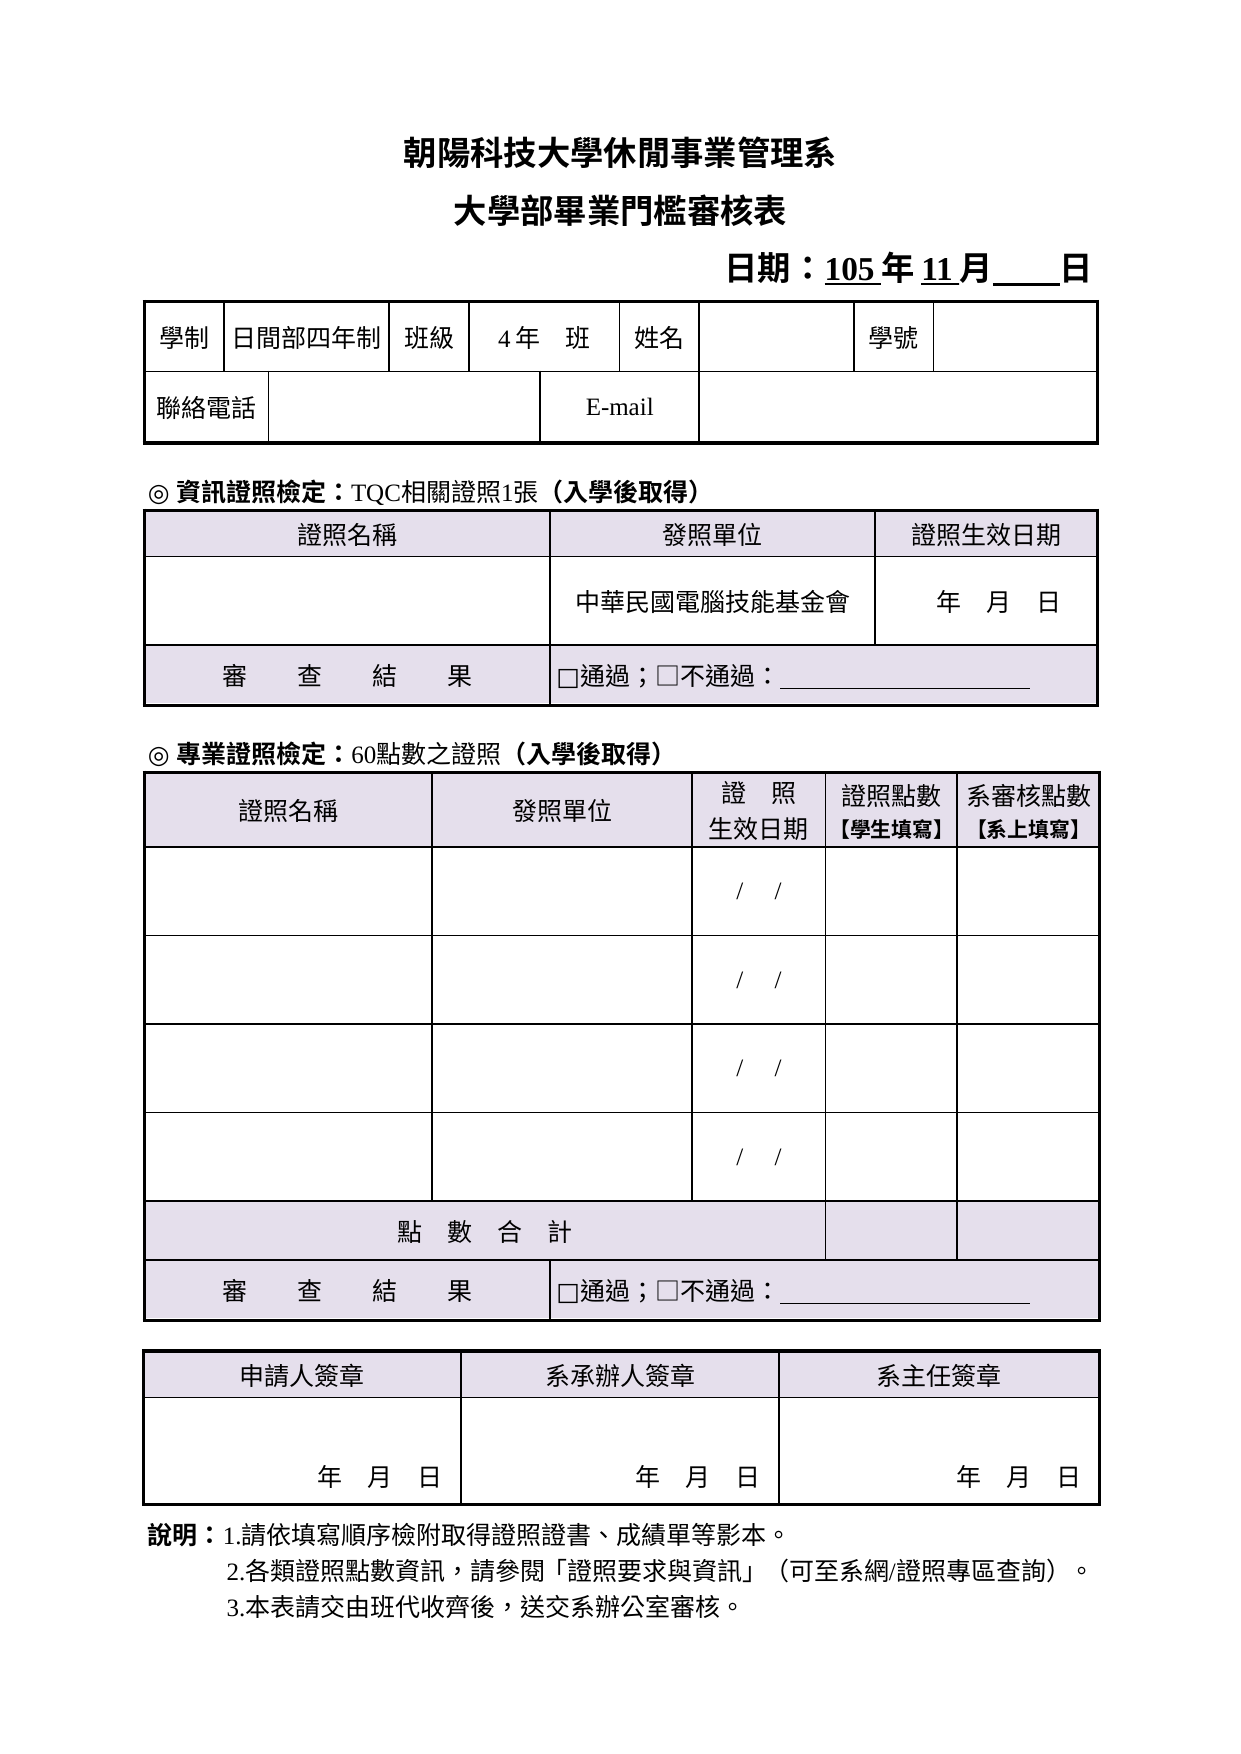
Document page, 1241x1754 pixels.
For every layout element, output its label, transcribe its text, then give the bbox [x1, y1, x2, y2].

text 大學部畢業門檻審核表 [148, 184, 1092, 233]
table_cell [146, 1025, 431, 1112]
table_header 申請人簽章 [145, 1353, 460, 1397]
text ◎ 專業證照檢定：60點數之證照（入學後取得） [148, 734, 1092, 771]
table_cell [433, 936, 691, 1023]
text 日期：105年11月 日 [148, 242, 1092, 290]
table_cell 中華民國電腦技能基金會 [551, 557, 874, 644]
table_header 系承辦人簽章 [462, 1353, 778, 1397]
table_cell E-mail [541, 372, 698, 441]
table_cell [826, 1113, 956, 1200]
table_header 系審核點數 【系上填寫】 [958, 774, 1098, 846]
table_cell [146, 936, 431, 1023]
table_header 發照單位 [551, 512, 874, 556]
table_header 證 照 生效日期 [693, 774, 825, 846]
table_header 證照生效日期 [876, 512, 1096, 556]
table_cell □通過；□不通過： [551, 646, 1096, 703]
table_cell [146, 557, 549, 644]
text 朝陽科技大學休閒事業管理系 [148, 127, 1092, 175]
table_cell [700, 372, 1096, 441]
table_header 姓名 [620, 303, 698, 371]
table_cell □通過；□不通過： [551, 1261, 1098, 1318]
table_header 4年 班 [470, 303, 619, 371]
table_cell [826, 848, 956, 935]
table_header [934, 303, 1096, 371]
table_header 系主任簽章 [780, 1353, 1098, 1397]
table_cell / / [693, 848, 825, 935]
table_cell [958, 936, 1098, 1023]
table_header 證照名稱 [146, 512, 549, 556]
table_cell [146, 1113, 431, 1200]
table_cell [826, 936, 956, 1023]
text 說明：1.請依填寫順序檢附取得證照證書、成績單等影本。 [148, 1515, 1092, 1552]
table_cell [958, 1202, 1098, 1259]
table_cell / / [693, 1113, 825, 1200]
table_cell / / [693, 1025, 825, 1112]
table_cell 年 月 日 [780, 1398, 1098, 1503]
table_cell [958, 1113, 1098, 1200]
table_cell [269, 372, 539, 441]
table_header 學號 [855, 303, 933, 371]
table_cell [433, 1113, 691, 1200]
table_header 發照單位 [433, 774, 691, 846]
table_header [700, 303, 853, 371]
table_cell [958, 848, 1098, 935]
table_cell 年 月 日 [462, 1398, 778, 1503]
text ◎ 資訊證照檢定：TQC相關證照1張（入學後取得） [148, 472, 1092, 508]
table_header 班級 [390, 303, 468, 371]
table_cell 審 查 結 果 [146, 646, 549, 703]
text 2.各類證照點數資訊，請參閱「證照要求與資訊」（可至系網/證照專區查詢）。 [148, 1552, 1092, 1588]
table_cell [433, 848, 691, 935]
table_cell [146, 848, 431, 935]
table_cell / / [693, 936, 825, 1023]
table_cell [826, 1202, 956, 1259]
table_cell [826, 1025, 956, 1112]
table_header 日間部四年制 [225, 303, 388, 371]
table_cell 年 月 日 [876, 557, 1096, 644]
table_header 學制 [146, 303, 223, 371]
table_header 證照名稱 [146, 774, 431, 846]
table_cell [433, 1025, 691, 1112]
table_cell 年 月 日 [145, 1398, 460, 1503]
table_header 證照點數 【學生填寫】 [826, 774, 956, 846]
table_cell 點 數 合 計 [146, 1202, 825, 1259]
table_cell 聯絡電話 [146, 372, 268, 441]
text 3.本表請交由班代收齊後，送交系辦公室審核。 [226, 1588, 1092, 1624]
table_cell 審 查 結 果 [146, 1261, 549, 1318]
table_cell [958, 1025, 1098, 1112]
